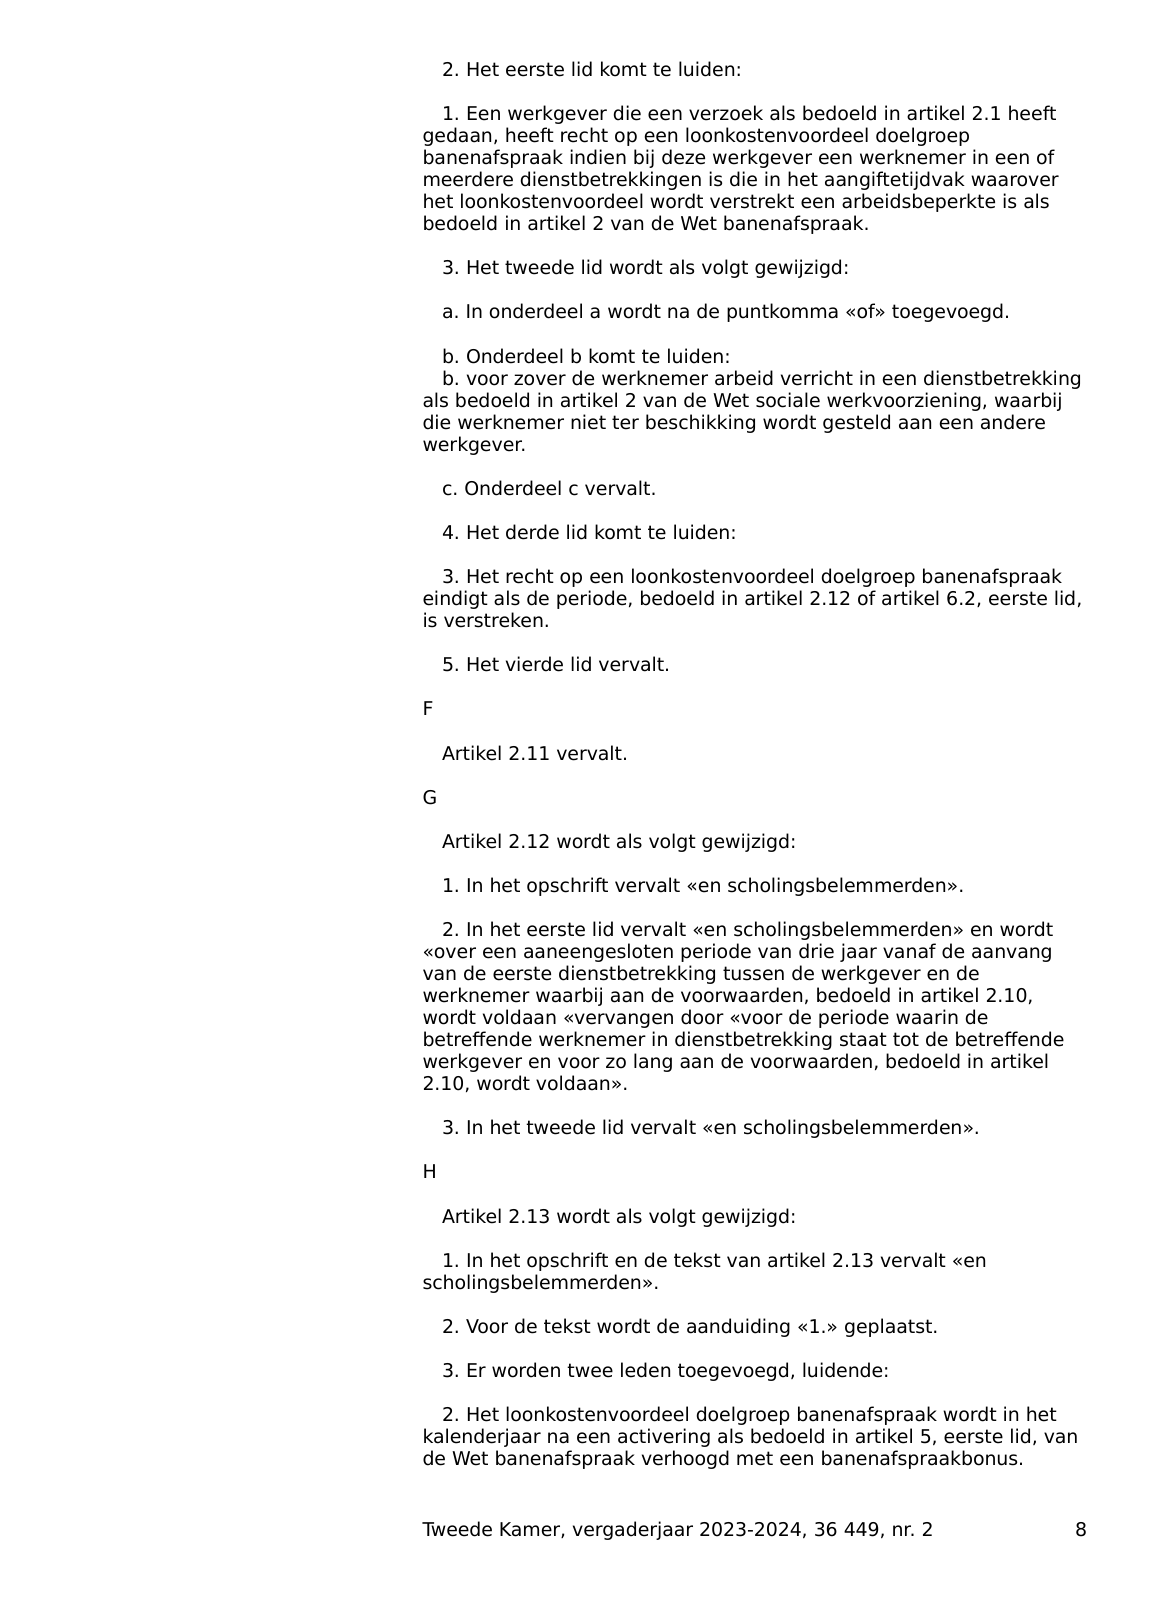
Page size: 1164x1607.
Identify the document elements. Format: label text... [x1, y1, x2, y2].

text 1. In het opschrift vervalt «en scholingsbelemmerden». [422, 875, 1087, 897]
text b. voor zover de werknemer arbeid verricht in een dienstbetrekking als bedoeld in artikel 2 van de Wet sociale werkvoorziening, waarbij die werknemer niet ter beschikking wordt gesteld aan een andere werkgever. [422, 368, 1087, 456]
text H [422, 1161, 1087, 1183]
text 5. Het vierde lid vervalt. [422, 654, 1087, 676]
text 2. Voor de tekst wordt de aanduiding «1.» geplaatst. [422, 1316, 1087, 1338]
text 3. Het recht op een loonkostenvoordeel doelgroep banenafspraak eindigt als de periode, bedoeld in artikel 2.12 of artikel 6.2, eerste lid, is verstreken. [422, 566, 1087, 632]
text 2. Het loonkostenvoordeel doelgroep banenafspraak wordt in het kalenderjaar na een activering als bedoeld in artikel 5, eerste lid, van de Wet banenafspraak verhoogd met een banenafspraakbonus. [422, 1404, 1087, 1470]
text Artikel 2.13 wordt als volgt gewijzigd: [422, 1206, 1087, 1227]
text G [422, 787, 1087, 809]
text 1. Een werkgever die een verzoek als bedoeld in artikel 2.1 heeft gedaan, heeft recht op een loonkostenvoordeel doelgroep banenafspraak indien bij deze werkgever een werknemer in een of meerdere dienstbetrekkingen is die in het aangiftetijdvak waarover het loonkostenvoordeel wordt verstrekt een arbeidsbeperkte is als bedoeld in artikel 2 van de Wet banenafspraak. [422, 103, 1087, 235]
text Artikel 2.12 wordt als volgt gewijzigd: [422, 831, 1087, 853]
text 2. In het eerste lid vervalt «en scholingsbelemmerden» en wordt «over een aaneengesloten periode van drie jaar vanaf de aanvang van de eerste dienstbetrekking tussen de werkgever en de werknemer waarbij aan de voorwaarden, bedoeld in artikel 2.10, wordt voldaan «vervangen door «voor de periode waarin de betreffende werknemer in dienstbetrekking staat tot de betreffende werkgever en voor zo lang aan de voorwaarden, bedoeld in artikel 2.10, wordt voldaan». [422, 919, 1087, 1095]
text 4. Het derde lid komt te luiden: [422, 522, 1087, 544]
text 3. Het tweede lid wordt als volgt gewijzigd: [422, 257, 1087, 279]
text 3. Er worden twee leden toegevoegd, luidende: [422, 1360, 1087, 1382]
text Artikel 2.11 vervalt. [422, 742, 1087, 764]
text 2. Het eerste lid komt te luiden: [422, 59, 1087, 81]
text F [422, 698, 1087, 720]
text 1. In het opschrift en de tekst van artikel 2.13 vervalt «en scholingsbelemmerden». [422, 1250, 1087, 1294]
text a. In onderdeel a wordt na de puntkomma «of» toegevoegd. [422, 301, 1087, 323]
text c. Onderdeel c vervalt. [422, 478, 1087, 500]
text b. Onderdeel b komt te luiden: [422, 346, 1087, 368]
text 3. In het tweede lid vervalt «en scholingsbelemmerden». [422, 1117, 1087, 1139]
